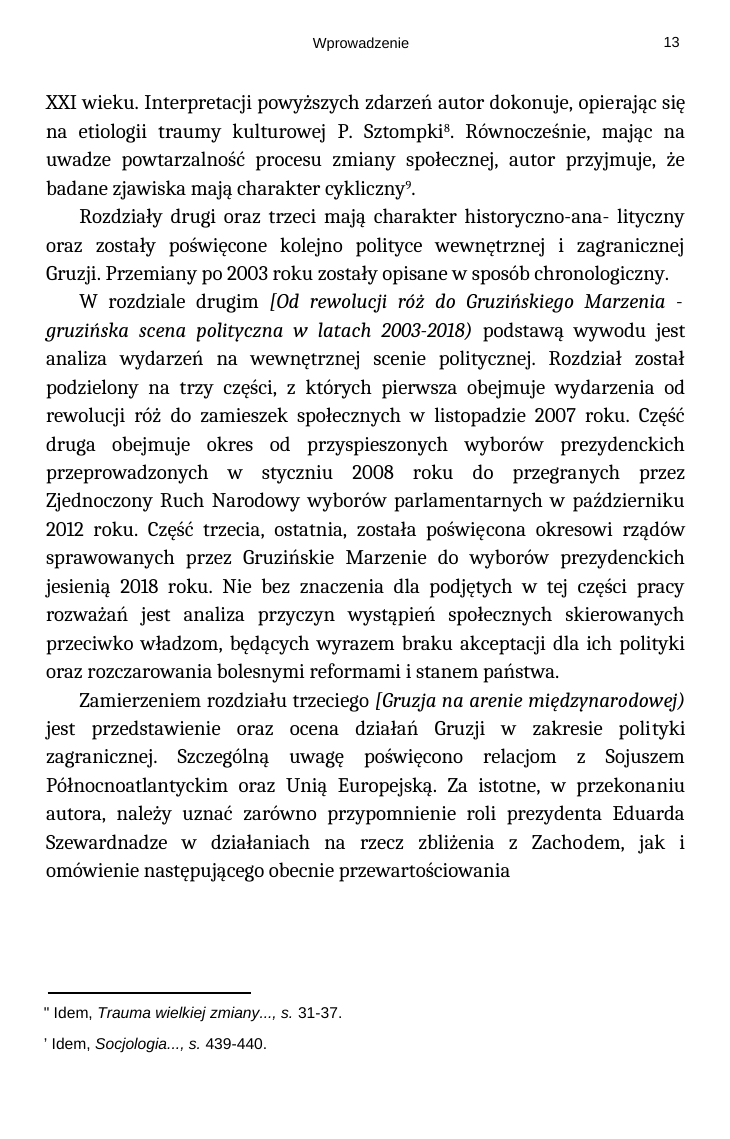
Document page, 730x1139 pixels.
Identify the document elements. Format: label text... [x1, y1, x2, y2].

text " Idem, Trauma wielkiej zmiany..., s. 31-37. [44, 1004, 406, 1022]
text Zamierzeniem rozdziału trzeciego [Gruzja na arenie międzynaro­dowej) jest przedstawienie oraz ocena działań Gruzji w zakresie poli­tyki zagranicznej. Szczególną uwagę poświęcono relacjom z Sojuszem Północnoatlantyckim oraz Unią Europejską. Za istotne, w przekona­niu autora, należy uznać zarówno przypomnienie roli prezydenta Eduarda Szewardnadze w działaniach na rzecz zbliżenia z Zacho­dem, jak i omówienie następującego obecnie przewartościowania [46, 688, 685, 883]
text Rozdziały drugi oraz trzeci mają charakter historyczno-ana- lityczny oraz zostały poświęcone kolejno polityce wewnętrznej i zagranicznej Gruzji. Przemiany po 2003 roku zostały opisane w sposób chronologiczny. [46, 205, 685, 286]
text Wprowadzenie [313, 35, 421, 52]
text ’ Idem, Socjologia..., s. 439-440. [44, 1035, 406, 1053]
text W rozdziale drugim [Od rewolucji róż do Gruzińskiego Marzenia - gruzińska scena polityczna w latach 2003-2018) podstawą wywodu jest analiza wydarzeń na wewnętrznej scenie politycznej. Rozdział został podzielony na trzy części, z których pierwsza obejmuje wy­darzenia od rewolucji róż do zamieszek społecznych w listopadzie 2007 roku. Część druga obejmuje okres od przyspieszonych wyborów prezydenckich przeprowadzonych w styczniu 2008 roku do przegra­nych przez Zjednoczony Ruch Narodowy wyborów parlamentarnych w październiku 2012 roku. Część trzecia, ostatnia, została poświę­cona okresowi rządów sprawowanych przez Gruzińskie Marzenie do wyborów prezydenckich jesienią 2018 roku. Nie bez znaczenia dla podjętych w tej części pracy rozważań jest analiza przyczyn wystąpień społecznych skierowanych przeciwko władzom, będą­cych wyrazem braku akceptacji dla ich polityki oraz rozczarowania bolesnymi reformami i stanem państwa. [46, 290, 685, 684]
text XXI wieku. Interpretacji powyższych zdarzeń autor dokonuje, opie­rając się na etiologii traumy kulturowej P. Sztompki8. Równocześnie, mając na uwadze powtarzalność procesu zmiany społecznej, autor przyjmuje, że badane zjawiska mają charakter cykliczny9. [46, 91, 685, 200]
text 13 [663, 33, 684, 50]
